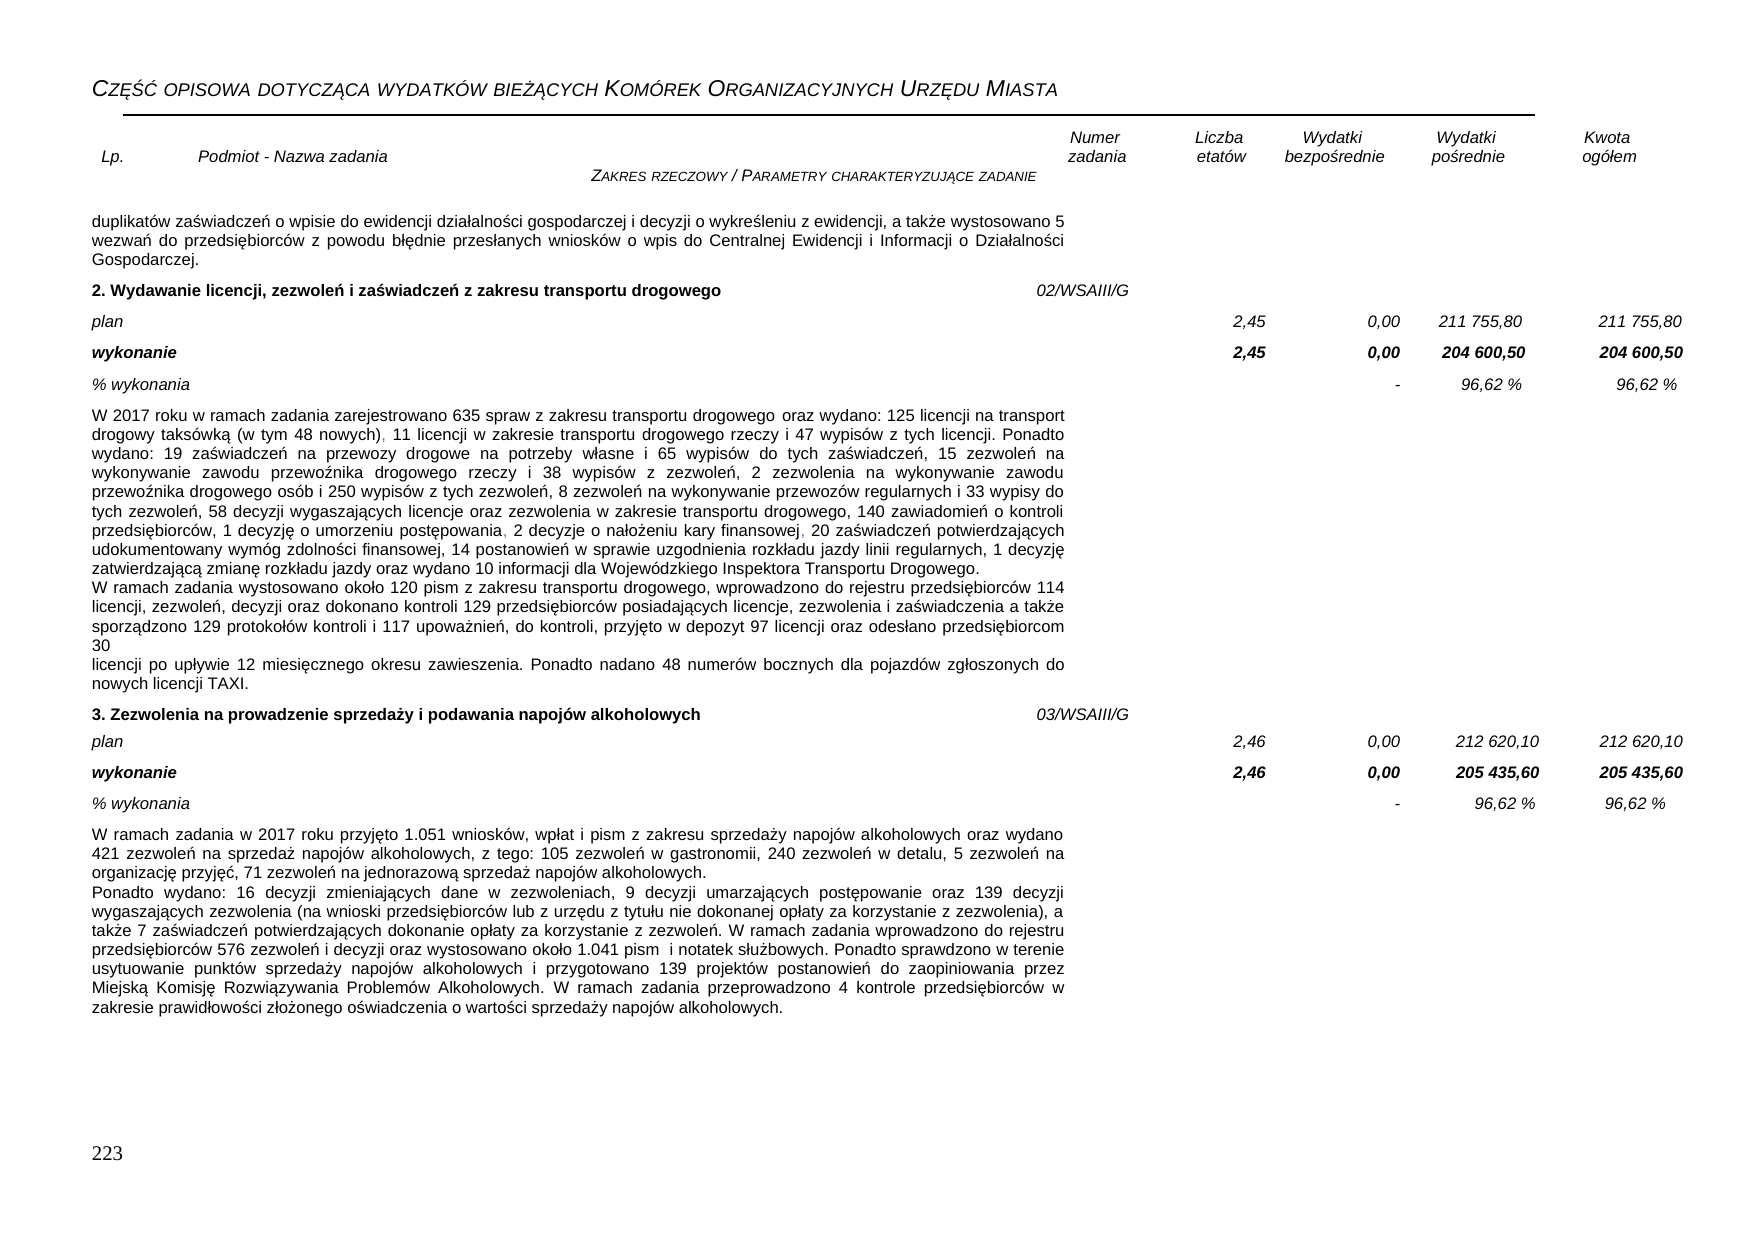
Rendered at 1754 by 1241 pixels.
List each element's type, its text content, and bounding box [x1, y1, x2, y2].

text W ramach zadania wystosowano około 120 pism z zakresu transportu drogowego, wprowadzono do rejestru przedsiębiorców 114 licencji, zezwoleń, decyzji oraz dokonano kontroli 129 przedsiębiorców posiadających licencje, zezwolenia i zaświadczenia a także sporządzono 129 protokołów kontroli i 117 upoważnień, do kontroli, przyjęto w depozyt 97 licencji oraz odesłano przedsiębiorcom 30 [92, 578, 1065, 655]
text licencji po upływie 12 miesięcznego okresu zawieszenia. Ponadto nadano 48 numerów bocznych dla pojazdów zgłoszonych do nowych licencji TAXI. [92, 655, 1065, 693]
text W ramach zadania w 2017 roku przyjęto 1.051 wniosków, wpłat i pism z zakresu sprzedaży napojów alkoholowych oraz wydano 421 zezwoleń na sprzedaż napojów alkoholowych, z tego: 105 zezwoleń w gastronomii, 240 zezwoleń w detalu, 5 zezwoleń na organizację przyjęć, 71 zezwoleń na jednorazową sprzedaż napojów alkoholowych. [92, 825, 1065, 882]
text Ponadto wydano: 16 decyzji zmieniających dane w zezwoleniach, 9 decyzji umarzających postępowanie oraz 139 decyzji wygaszających zezwolenia (na wnioski przedsiębiorców lub z urzędu z tytułu nie dokonanej opłaty za korzystanie z zezwolenia), a także 7 zaświadczeń potwierdzających dokonanie opłaty za korzystanie z zezwoleń. W ramach zadania wprowadzono do rejestru przedsiębiorców 576 zezwoleń i decyzji oraz wystosowano około 1.041 pism i notatek służbowych. Ponadto sprawdzono w terenie usytuowanie punktów sprzedaży napojów alkoholowych i przygotowano 139 projektów postanowień do zaopiniowania przez Miejską Komisję Rozwiązywania Problemów Alkoholowych. W ramach zadania przeprowadzono 4 kontrole przedsiębiorców w zakresie prawidłowości złożonego oświadczenia o wartości sprzedaży napojów alkoholowych. [92, 882, 1065, 1017]
text plan 2,46 0,00 212 620,10 212 620,10 [92, 731, 1685, 751]
text wykonanie 2,46 0,00 205 435,60 205 435,60 [92, 763, 1685, 782]
text 3. Zezwolenia na prowadzenie sprzedaży i podawania napojów alkoholowych 03/WSAIII/G [92, 705, 1685, 724]
text % wykonania - 96,62 % 96,62 % [92, 374, 1685, 394]
text 2. Wydawanie licencji, zezwoleń i zaświadczeń z zakresu transportu drogowego 02/WSAIII/G [92, 281, 1597, 300]
text wykonanie 2,45 0,00 204 600,50 204 600,50 [92, 343, 1685, 362]
text % wykonania - 96,62 % 96,62 % [92, 794, 1685, 813]
text W 2017 roku w ramach zadania zarejestrowano 635 spraw z zakresu transportu drogowego oraz wydano: 125 licencji na transport drogowy taksówką (w tym 48 nowych), 11 licencji w zakresie transportu drogowego rzeczy i 47 wypisów z tych licencji. Ponadto wydano: 19 zaświadczeń na przewozy drogowe na potrzeby własne i 65 wypisów do tych zaświadczeń, 15 zezwoleń na wykonywanie zawodu przewoźnika drogowego rzeczy i 38 wypisów z zezwoleń, 2 zezwolenia na wykonywanie zawodu przewoźnika drogowego osób i 250 wypisów z tych zezwoleń, 8 zezwoleń na wykonywanie przewozów regularnych i 33 wypisy do tych zezwoleń, 58 decyzji wygaszających licencje oraz zezwolenia w zakresie transportu drogowego, 140 zawiadomień o kontroli przedsiębiorców, 1 decyzję o umorzeniu postępowania, 2 decyzje o nałożeniu kary finansowej, 20 zaświadczeń potwierdzających udokumentowany wymóg zdolności finansowej, 14 postanowień w sprawie uzgodnienia rozkładu jazdy linii regularnych, 1 decyzję zatwierdzającą zmianę rozkładu jazdy oraz wydano 10 informacji dla Wojewódzkiego Inspektora Transportu Drogowego. [92, 406, 1065, 578]
text duplikatów zaświadczeń o wpisie do ewidencji działalności gospodarczej i decyzji o wykreśleniu z ewidencji, a także wystosowano 5 wezwań do przedsiębiorców z powodu błędnie przesłanych wniosków o wpis do Centralnej Ewidencji i Informacji o Działalności Gospodarczej. [92, 212, 1065, 269]
text plan 2,45 0,00 211 755,80 211 755,80 [92, 312, 1685, 331]
